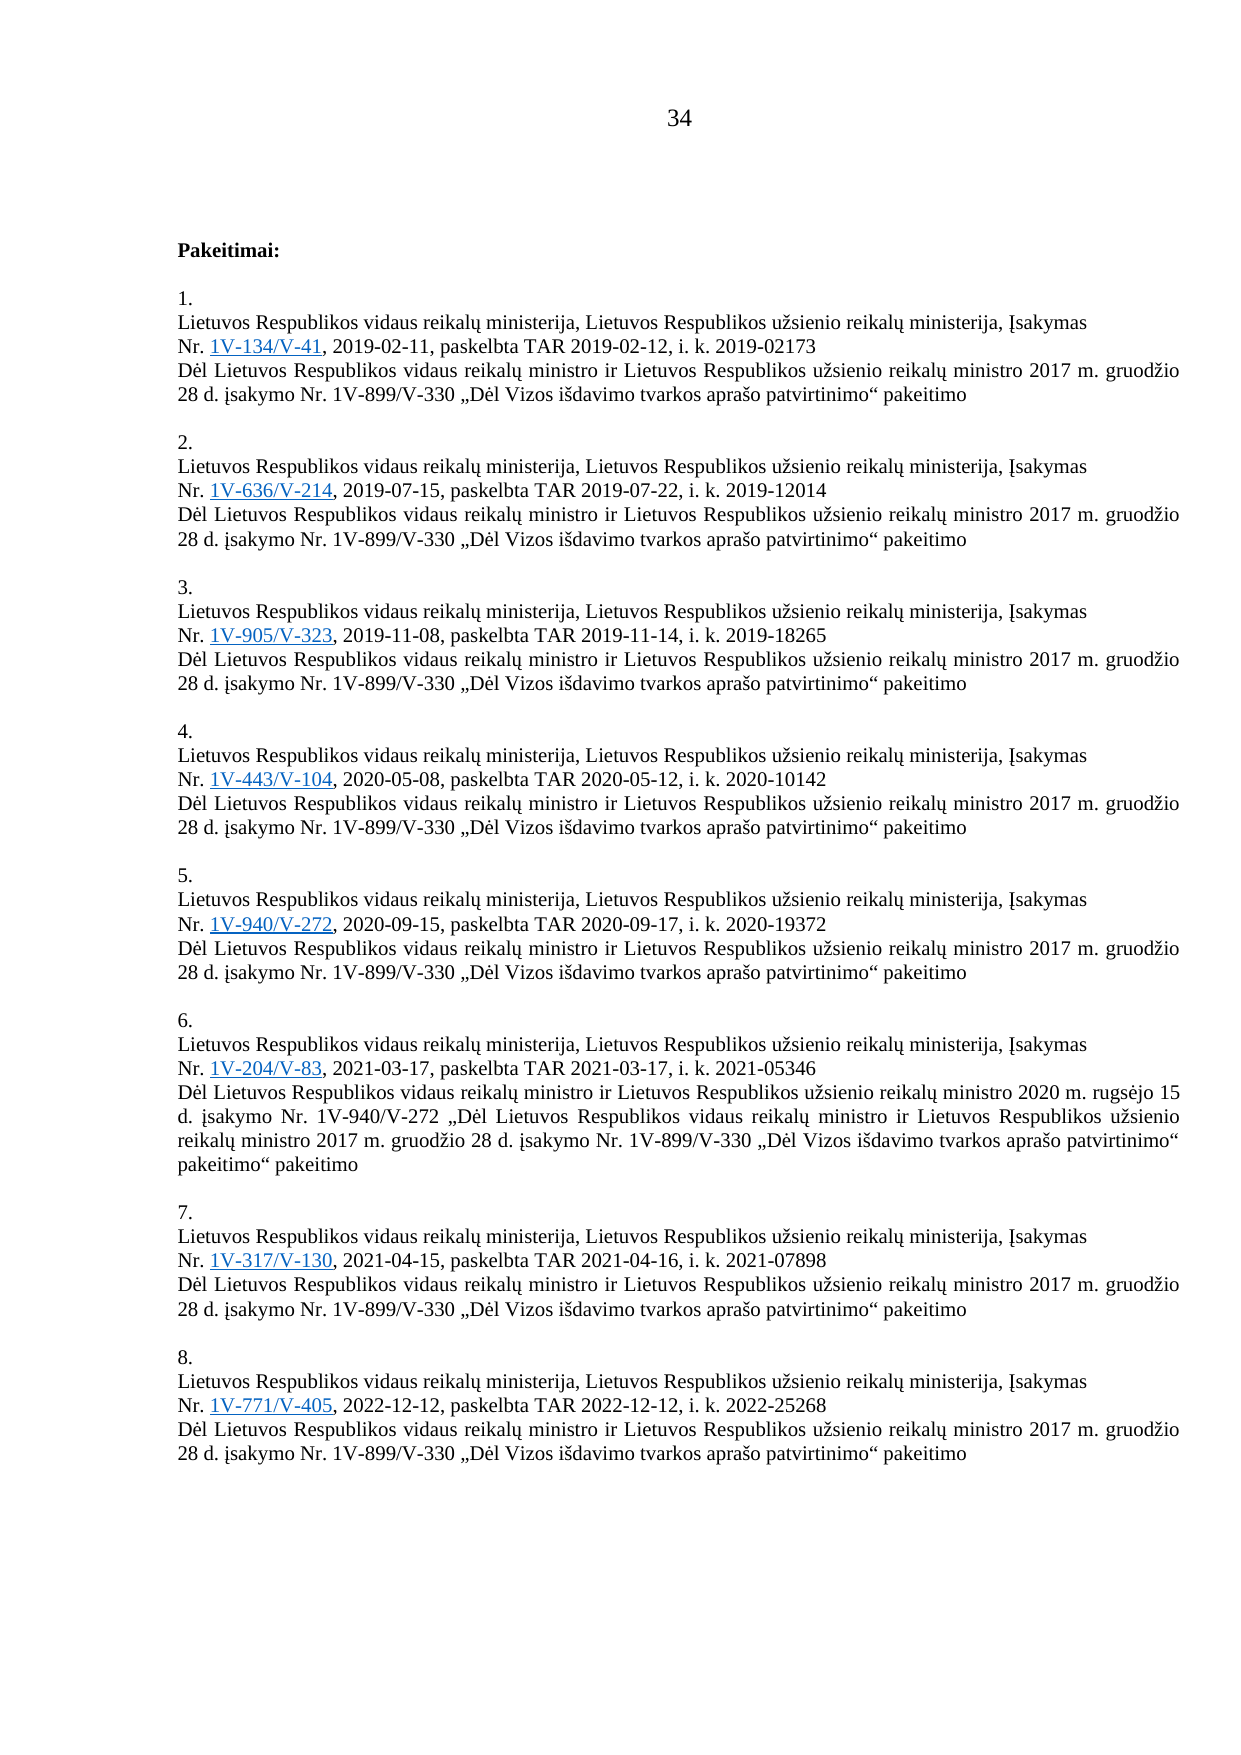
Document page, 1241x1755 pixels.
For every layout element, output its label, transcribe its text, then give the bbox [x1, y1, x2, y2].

text Nr. 1V-905/V-323, 2019-11-08, paskelbta TAR 2019-11-14, i. k. 2019-18265 [177, 623, 1181, 647]
text Lietuvos Respublikos vidaus reikalų ministerija, Lietuvos Respublikos užsienio reikalų ministerija, Įsakymas [177, 310, 1181, 334]
text Dėl Lietuvos Respublikos vidaus reikalų ministro ir Lietuvos Respublikos užsienio reikalų ministro 2020 m. rugsėjo 15 d. įsakymo Nr. 1V-940/V-272 „Dėl Lietuvos Respublikos vidaus reikalų ministro ir Lietuvos Respublikos užsienio reikalų ministro 2017 m. gruodžio 28 d. įsakymo Nr. 1V-899/V-330 „Dėl Vizos išdavimo tvarkos aprašo patvirtinimo“ pakeitimo“ pakeitimo [177, 1080, 1181, 1176]
text Lietuvos Respublikos vidaus reikalų ministerija, Lietuvos Respublikos užsienio reikalų ministerija, Įsakymas [177, 743, 1181, 767]
text 3. [177, 574, 1181, 599]
text Lietuvos Respublikos vidaus reikalų ministerija, Lietuvos Respublikos užsienio reikalų ministerija, Įsakymas [177, 454, 1181, 478]
text Nr. 1V-771/V-405, 2022-12-12, paskelbta TAR 2022-12-12, i. k. 2022-25268 [177, 1393, 1181, 1417]
text Lietuvos Respublikos vidaus reikalų ministerija, Lietuvos Respublikos užsienio reikalų ministerija, Įsakymas [177, 1224, 1181, 1248]
text Lietuvos Respublikos vidaus reikalų ministerija, Lietuvos Respublikos užsienio reikalų ministerija, Įsakymas [177, 1032, 1181, 1056]
text Nr. 1V-636/V-214, 2019-07-15, paskelbta TAR 2019-07-22, i. k. 2019-12014 [177, 478, 1181, 502]
text Lietuvos Respublikos vidaus reikalų ministerija, Lietuvos Respublikos užsienio reikalų ministerija, Įsakymas [177, 887, 1181, 911]
text Dėl Lietuvos Respublikos vidaus reikalų ministro ir Lietuvos Respublikos užsienio reikalų ministro 2017 m. gruodžio 28 d. įsakymo Nr. 1V-899/V-330 „Dėl Vizos išdavimo tvarkos aprašo patvirtinimo“ pakeitimo [177, 1417, 1181, 1465]
text Dėl Lietuvos Respublikos vidaus reikalų ministro ir Lietuvos Respublikos užsienio reikalų ministro 2017 m. gruodžio 28 d. įsakymo Nr. 1V-899/V-330 „Dėl Vizos išdavimo tvarkos aprašo patvirtinimo“ pakeitimo [177, 1272, 1181, 1321]
text Nr. 1V-134/V-41, 2019-02-11, paskelbta TAR 2019-02-12, i. k. 2019-02173 [177, 334, 1181, 358]
text Lietuvos Respublikos vidaus reikalų ministerija, Lietuvos Respublikos užsienio reikalų ministerija, Įsakymas [177, 1369, 1181, 1393]
text Lietuvos Respublikos vidaus reikalų ministerija, Lietuvos Respublikos užsienio reikalų ministerija, Įsakymas [177, 599, 1181, 623]
text Nr. 1V-317/V-130, 2021-04-15, paskelbta TAR 2021-04-16, i. k. 2021-07898 [177, 1248, 1181, 1272]
text Nr. 1V-940/V-272, 2020-09-15, paskelbta TAR 2020-09-17, i. k. 2020-19372 [177, 911, 1181, 936]
text Pakeitimai: [177, 238, 1181, 262]
text 5. [177, 863, 1181, 887]
text Dėl Lietuvos Respublikos vidaus reikalų ministro ir Lietuvos Respublikos užsienio reikalų ministro 2017 m. gruodžio 28 d. įsakymo Nr. 1V-899/V-330 „Dėl Vizos išdavimo tvarkos aprašo patvirtinimo“ pakeitimo [177, 502, 1181, 551]
text 1. [177, 286, 1181, 310]
text Dėl Lietuvos Respublikos vidaus reikalų ministro ir Lietuvos Respublikos užsienio reikalų ministro 2017 m. gruodžio 28 d. įsakymo Nr. 1V-899/V-330 „Dėl Vizos išdavimo tvarkos aprašo patvirtinimo“ pakeitimo [177, 647, 1181, 695]
text Nr. 1V-443/V-104, 2020-05-08, paskelbta TAR 2020-05-12, i. k. 2020-10142 [177, 767, 1181, 791]
text Dėl Lietuvos Respublikos vidaus reikalų ministro ir Lietuvos Respublikos užsienio reikalų ministro 2017 m. gruodžio 28 d. įsakymo Nr. 1V-899/V-330 „Dėl Vizos išdavimo tvarkos aprašo patvirtinimo“ pakeitimo [177, 358, 1181, 406]
text 6. [177, 1008, 1181, 1032]
text Nr. 1V-204/V-83, 2021-03-17, paskelbta TAR 2021-03-17, i. k. 2021-05346 [177, 1056, 1181, 1080]
text 2. [177, 430, 1181, 454]
text 8. [177, 1344, 1181, 1369]
text 7. [177, 1200, 1181, 1224]
text Dėl Lietuvos Respublikos vidaus reikalų ministro ir Lietuvos Respublikos užsienio reikalų ministro 2017 m. gruodžio 28 d. įsakymo Nr. 1V-899/V-330 „Dėl Vizos išdavimo tvarkos aprašo patvirtinimo“ pakeitimo [177, 936, 1181, 984]
text Dėl Lietuvos Respublikos vidaus reikalų ministro ir Lietuvos Respublikos užsienio reikalų ministro 2017 m. gruodžio 28 d. įsakymo Nr. 1V-899/V-330 „Dėl Vizos išdavimo tvarkos aprašo patvirtinimo“ pakeitimo [177, 791, 1181, 839]
text 4. [177, 719, 1181, 743]
